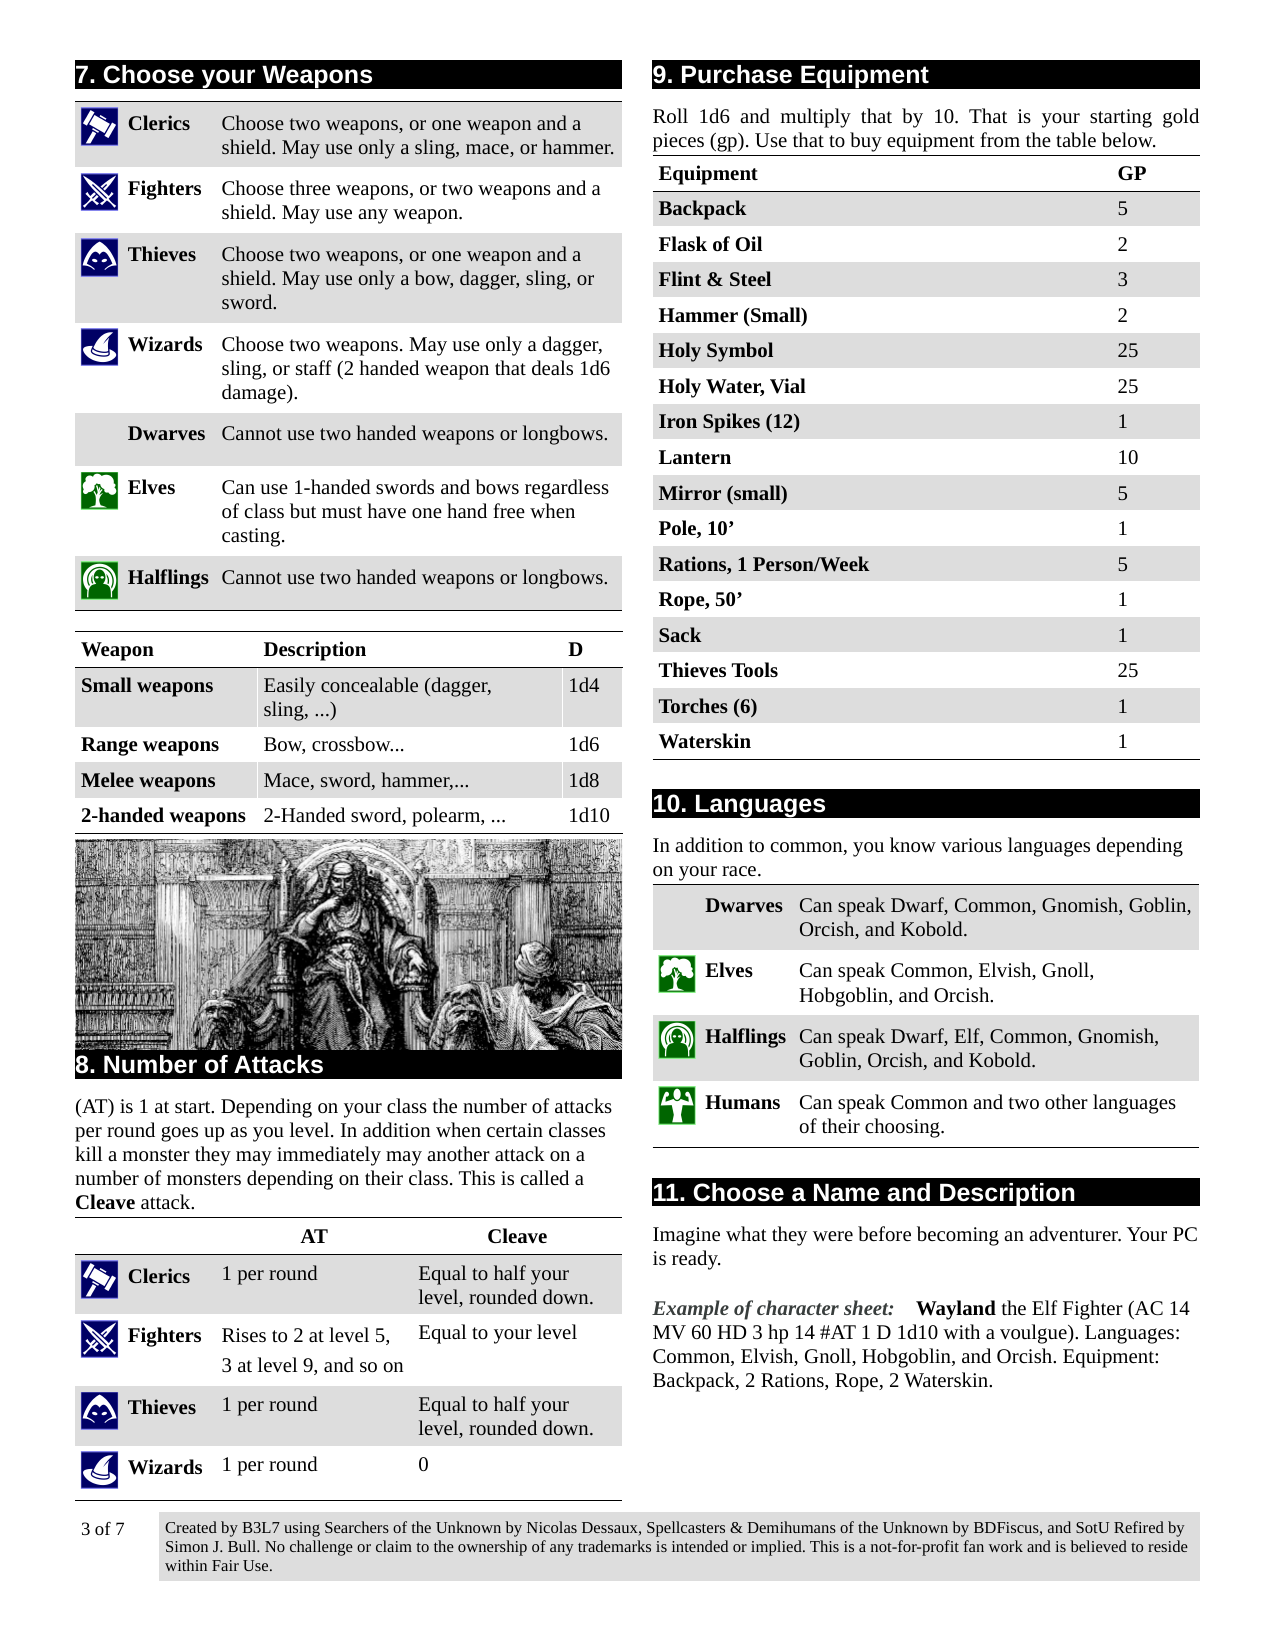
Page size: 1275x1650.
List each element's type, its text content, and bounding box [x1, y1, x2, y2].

table_cell Easily concealable (dagger, sling, ...) [258, 668, 562, 727]
table_cell Hammer (Small) [653, 297, 1112, 333]
table_cell Can speak Dwarf, Elf, Common, Gnomish, Goblin, Orcish, and Kobold. [793, 1015, 1199, 1081]
table_cell Wizards [122, 1446, 216, 1499]
table_cell Halflings [699, 1015, 793, 1081]
table_cell 3 [1112, 262, 1200, 297]
table_cell Can speak Common and two other languages of their choosing. [793, 1081, 1199, 1147]
picture [80, 1392, 119, 1430]
table_cell Small weapons [75, 668, 257, 727]
table_cell 25 [1112, 333, 1200, 368]
table_cell Equal to half your level, rounded down. [412, 1255, 622, 1314]
table_cell 5 [1112, 475, 1200, 510]
table_header [75, 102, 122, 167]
table_header Dwarves [699, 885, 793, 950]
table_cell Wizards [122, 323, 216, 412]
table_cell [75, 233, 122, 323]
table_cell Iron Spikes (12) [653, 404, 1112, 439]
table_cell 1 [1112, 581, 1200, 617]
table_cell Dwarves [122, 413, 216, 466]
table_cell Mirror (small) [653, 475, 1112, 510]
table_cell Rises to 2 at level 5, 3 at level 9, and so on [216, 1315, 412, 1386]
table_cell 2-Handed sword, polearm, ... [258, 798, 562, 833]
table_cell Lantern [653, 439, 1112, 475]
table_cell Waterskin [653, 724, 1112, 759]
subtitle 7. Choose your Weapons [75, 60, 622, 89]
table_header Choose two weapons, or one weapon and a shield. May use only a sling, mace, or hammer. [216, 102, 622, 167]
picture [80, 173, 119, 211]
table_header D [563, 632, 622, 667]
table_cell [75, 466, 122, 556]
table_header Weapon [75, 632, 257, 667]
table_cell 25 [1112, 368, 1200, 404]
table_cell 1d10 [563, 798, 622, 833]
picture [80, 238, 119, 277]
table_cell Bow, crossbow... [258, 727, 562, 762]
table_header Cleave [412, 1218, 622, 1254]
table_cell 1 [1112, 510, 1200, 546]
table_header Equipment [653, 156, 1112, 191]
text In addition to common, you know various languages depending on your race. [652, 833, 1200, 881]
table_cell Cannot use two handed weapons or longbows. [216, 413, 622, 466]
table_cell Elves [122, 466, 216, 556]
table_cell [75, 168, 122, 233]
picture [75, 839, 623, 1050]
table_cell [75, 1386, 122, 1446]
table_cell Fighters [122, 1315, 216, 1386]
table_cell 1 [1112, 724, 1200, 759]
picture [80, 107, 119, 146]
table_cell Mace, sword, hammer,... [258, 762, 562, 798]
table_cell Elves [699, 950, 793, 1015]
table_cell 1d4 [563, 668, 622, 727]
picture [80, 1451, 119, 1489]
table_cell Sack [653, 617, 1112, 652]
table_cell Thieves [122, 233, 216, 323]
table_cell Holy Water, Vial [653, 368, 1112, 404]
table_cell Can use 1-handed swords and bows regardless of class but must have one hand free when casting. [216, 466, 622, 556]
table_cell 0 [412, 1446, 622, 1499]
table_cell [653, 950, 699, 1015]
table_header Can speak Dwarf, Common, Gnomish, Goblin, Orcish, and Kobold. [793, 885, 1199, 950]
table_cell 5 [1112, 192, 1200, 226]
picture [80, 1260, 119, 1299]
table_cell [75, 1446, 122, 1499]
table_cell Flint & Steel [653, 262, 1112, 297]
table_cell 2 [1112, 226, 1200, 262]
text Imagine what they were before becoming an adventurer. Your PC is ready. [652, 1221, 1200, 1269]
table_cell Choose three weapons, or two weapons and a shield. May use any weapon. [216, 168, 622, 233]
table_cell Torches (6) [653, 688, 1112, 723]
table_cell Melee weapons [75, 762, 257, 798]
table_cell 2 [1112, 297, 1200, 333]
table_cell Thieves Tools [653, 653, 1112, 688]
text Roll 1d6 and multiply that by 10. That is your starting gold pieces (gp). Use that to buy equipment from the table below. [652, 104, 1200, 152]
table_cell Flask of Oil [653, 226, 1112, 262]
table_header GP [1112, 156, 1200, 191]
table_cell 10 [1112, 439, 1200, 475]
table_cell 5 [1112, 546, 1200, 581]
subtitle 11. Choose a Name and Description [652, 1178, 1200, 1206]
subtitle 10. Languages [652, 789, 1200, 818]
table_cell 1 [1112, 688, 1200, 723]
table_cell 1d6 [563, 727, 622, 762]
table_cell Fighters [122, 168, 216, 233]
table_cell Pole, 10’ [653, 510, 1112, 546]
table_cell 2-handed weapons [75, 798, 257, 833]
table_cell Humans [699, 1081, 793, 1147]
table_cell 25 [1112, 653, 1200, 688]
table_cell Clerics [122, 1255, 216, 1314]
picture [80, 1320, 119, 1358]
table_cell 1 [1112, 617, 1200, 652]
table_cell [75, 1315, 122, 1386]
table_cell 1 per round [216, 1386, 412, 1446]
table_cell Thieves [122, 1386, 216, 1446]
table_cell [653, 1081, 699, 1147]
table_cell Choose two weapons, or one weapon and a shield. May use only a bow, dagger, sling, or sword. [216, 233, 622, 323]
text (AT) is 1 at start. Depending on your class the number of attacks per round goes up as you level. In addition when certain classes kill a monster they may immediately may another attack on a number of monsters depending on their class. This is called a Cleave attack. [75, 1094, 622, 1214]
table_cell Rations, 1 Person/Week [653, 546, 1112, 581]
table_header Clerics [122, 102, 216, 167]
table_header [653, 885, 699, 950]
table_cell Range weapons [75, 727, 257, 762]
table_header [122, 1218, 216, 1254]
table_cell 1 per round [216, 1255, 412, 1314]
table_header AT [216, 1218, 412, 1254]
table_cell [75, 413, 122, 466]
table_cell Halflings [122, 556, 216, 610]
table_cell [75, 556, 122, 610]
table_cell Holy Symbol [653, 333, 1112, 368]
table_cell Rope, 50’ [653, 581, 1112, 617]
table_cell Backpack [653, 192, 1112, 226]
picture [80, 328, 119, 366]
table_cell [75, 323, 122, 412]
table_cell 1 [1112, 404, 1200, 439]
table_cell 1d8 [563, 762, 622, 798]
table_cell Equal to half your level, rounded down. [412, 1386, 622, 1446]
table_cell 1 per round [216, 1446, 412, 1499]
table_header Description [258, 632, 562, 667]
table_cell [653, 1015, 699, 1081]
table_header [75, 1218, 122, 1254]
subtitle 8. Number of Attacks [75, 1050, 622, 1079]
table_cell Cannot use two handed weapons or longbows. [216, 556, 622, 610]
table_cell [75, 1255, 122, 1314]
table_cell Can speak Common, Elvish, Gnoll, Hobgoblin, and Orcish. [793, 950, 1199, 1015]
text Example of character sheet: Wayland the Elf Fighter (AC 14 MV 60 HD 3 hp 14 #AT 1 D 1d10 with a voulgue). Languages: Common, Elvish, Gnoll, Hobgoblin, and Orcish. Equipment: Backpack, 2 Rations, Rope, 2 Waterskin. [652, 1296, 1200, 1392]
subtitle 9. Purchase Equipment [652, 60, 1200, 89]
table_cell Equal to your level [412, 1315, 622, 1386]
table_cell Choose two weapons. May use only a dagger, sling, or staff (2 handed weapon that deals 1d6 damage). [216, 323, 622, 412]
